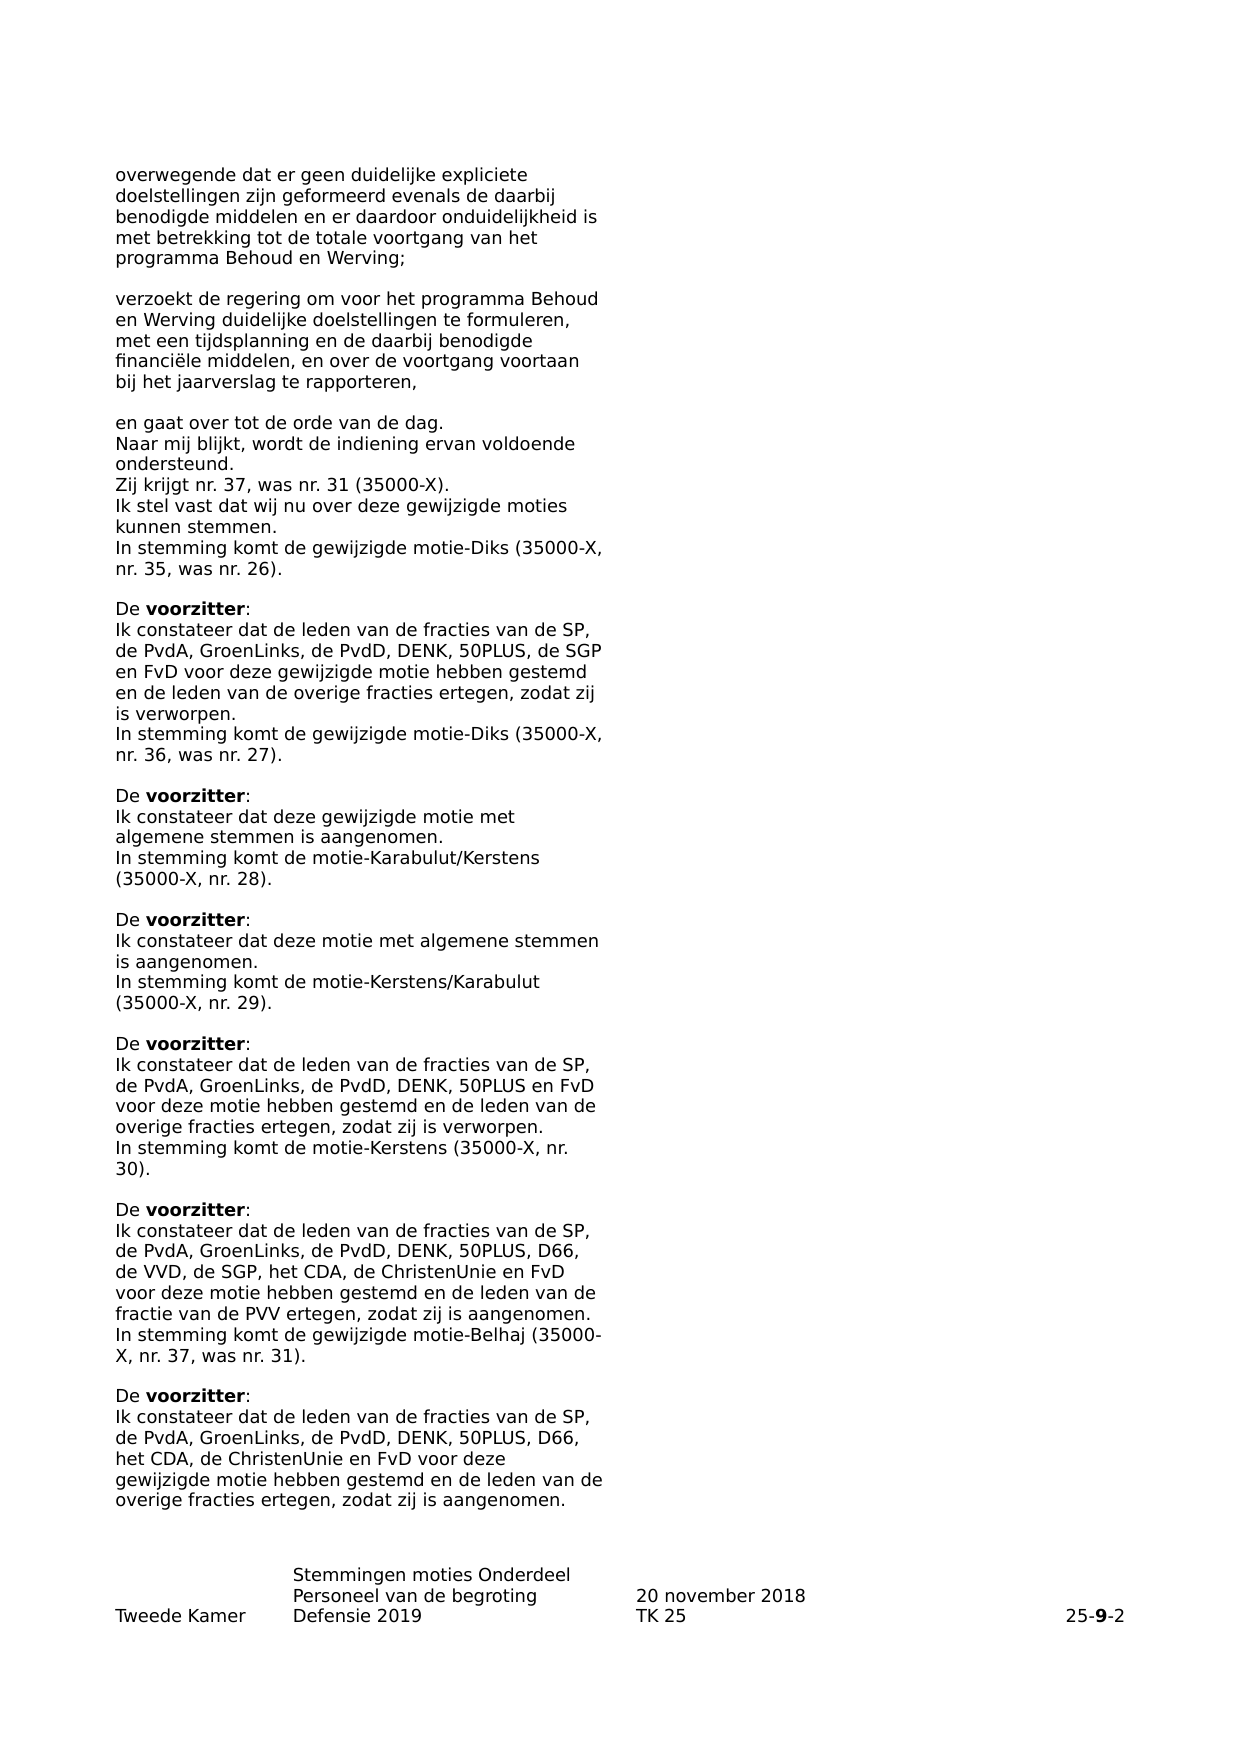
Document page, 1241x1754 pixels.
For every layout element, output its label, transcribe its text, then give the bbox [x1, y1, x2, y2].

text De voorzitter: [115, 1386, 605, 1407]
text In stemming komt de motie-Karabulut/Kerstens (35000-X, nr. 28). [115, 848, 605, 890]
text In stemming komt de gewijzigde motie-Diks (35000-X, nr. 36, was nr. 27). [115, 724, 605, 766]
text overwegende dat er geen duidelijke expliciete doelstellingen zijn geformeerd evenals de daarbij benodigde middelen en er daardoor onduidelijkheid is met betrekking tot de totale voortgang van het programma Behoud en Werving; [115, 165, 605, 269]
text Naar mij blijkt, wordt de indiening ervan voldoende ondersteund. [115, 433, 605, 475]
text verzoekt de regering om voor het programma Behoud en Werving duidelijke doelstellingen te formuleren, met een tijdsplanning en de daarbij benodigde financiële middelen, en over de voortgang voortaan bij het jaarverslag te rapporteren, [115, 289, 605, 393]
text De voorzitter: [115, 1034, 605, 1054]
text en gaat over tot de orde van de dag. [115, 413, 605, 433]
text De voorzitter: [115, 599, 605, 620]
text Ik stel vast dat wij nu over deze gewijzigde moties kunnen stemmen. [115, 496, 605, 537]
text De voorzitter: [115, 786, 605, 806]
text Ik constateer dat deze gewijzigde motie met algemene stemmen is aangenomen. [115, 806, 605, 848]
text Ik constateer dat de leden van de fracties van de SP, de PvdA, GroenLinks, de PvdD, DENK, 50PLUS, de SGP en FvD voor deze gewijzigde motie hebben gestemd en de leden van de overige fracties ertegen, zodat zij is verworpen. [115, 620, 605, 724]
text In stemming komt de motie-Kerstens/Karabulut (35000-X, nr. 29). [115, 972, 605, 1014]
text De voorzitter: [115, 910, 605, 931]
text Ik constateer dat de leden van de fracties van de SP, de PvdA, GroenLinks, de PvdD, DENK, 50PLUS en FvD voor deze motie hebben gestemd en de leden van de overige fracties ertegen, zodat zij is verworpen. [115, 1054, 605, 1138]
text Ik constateer dat deze motie met algemene stemmen is aangenomen. [115, 931, 605, 972]
text De voorzitter: [115, 1199, 605, 1220]
text Zij krijgt nr. 37, was nr. 31 (35000-X). [115, 475, 605, 496]
text In stemming komt de motie-Kerstens (35000-X, nr. 30). [115, 1138, 605, 1179]
text Ik constateer dat de leden van de fracties van de SP, de PvdA, GroenLinks, de PvdD, DENK, 50PLUS, D66, de VVD, de SGP, het CDA, de ChristenUnie en FvD voor deze motie hebben gestemd en de leden van de fractie van de PVV ertegen, zodat zij is aangenomen. [115, 1220, 605, 1324]
text In stemming komt de gewijzigde motie-Diks (35000-X, nr. 35, was nr. 26). [115, 537, 605, 579]
text Ik constateer dat de leden van de fracties van de SP, de PvdA, GroenLinks, de PvdD, DENK, 50PLUS, D66, het CDA, de ChristenUnie en FvD voor deze gewijzigde motie hebben gestemd en de leden van de overige fracties ertegen, zodat zij is aangenomen. [115, 1407, 605, 1511]
text In stemming komt de gewijzigde motie-Belhaj (35000-X, nr. 37, was nr. 31). [115, 1324, 605, 1366]
